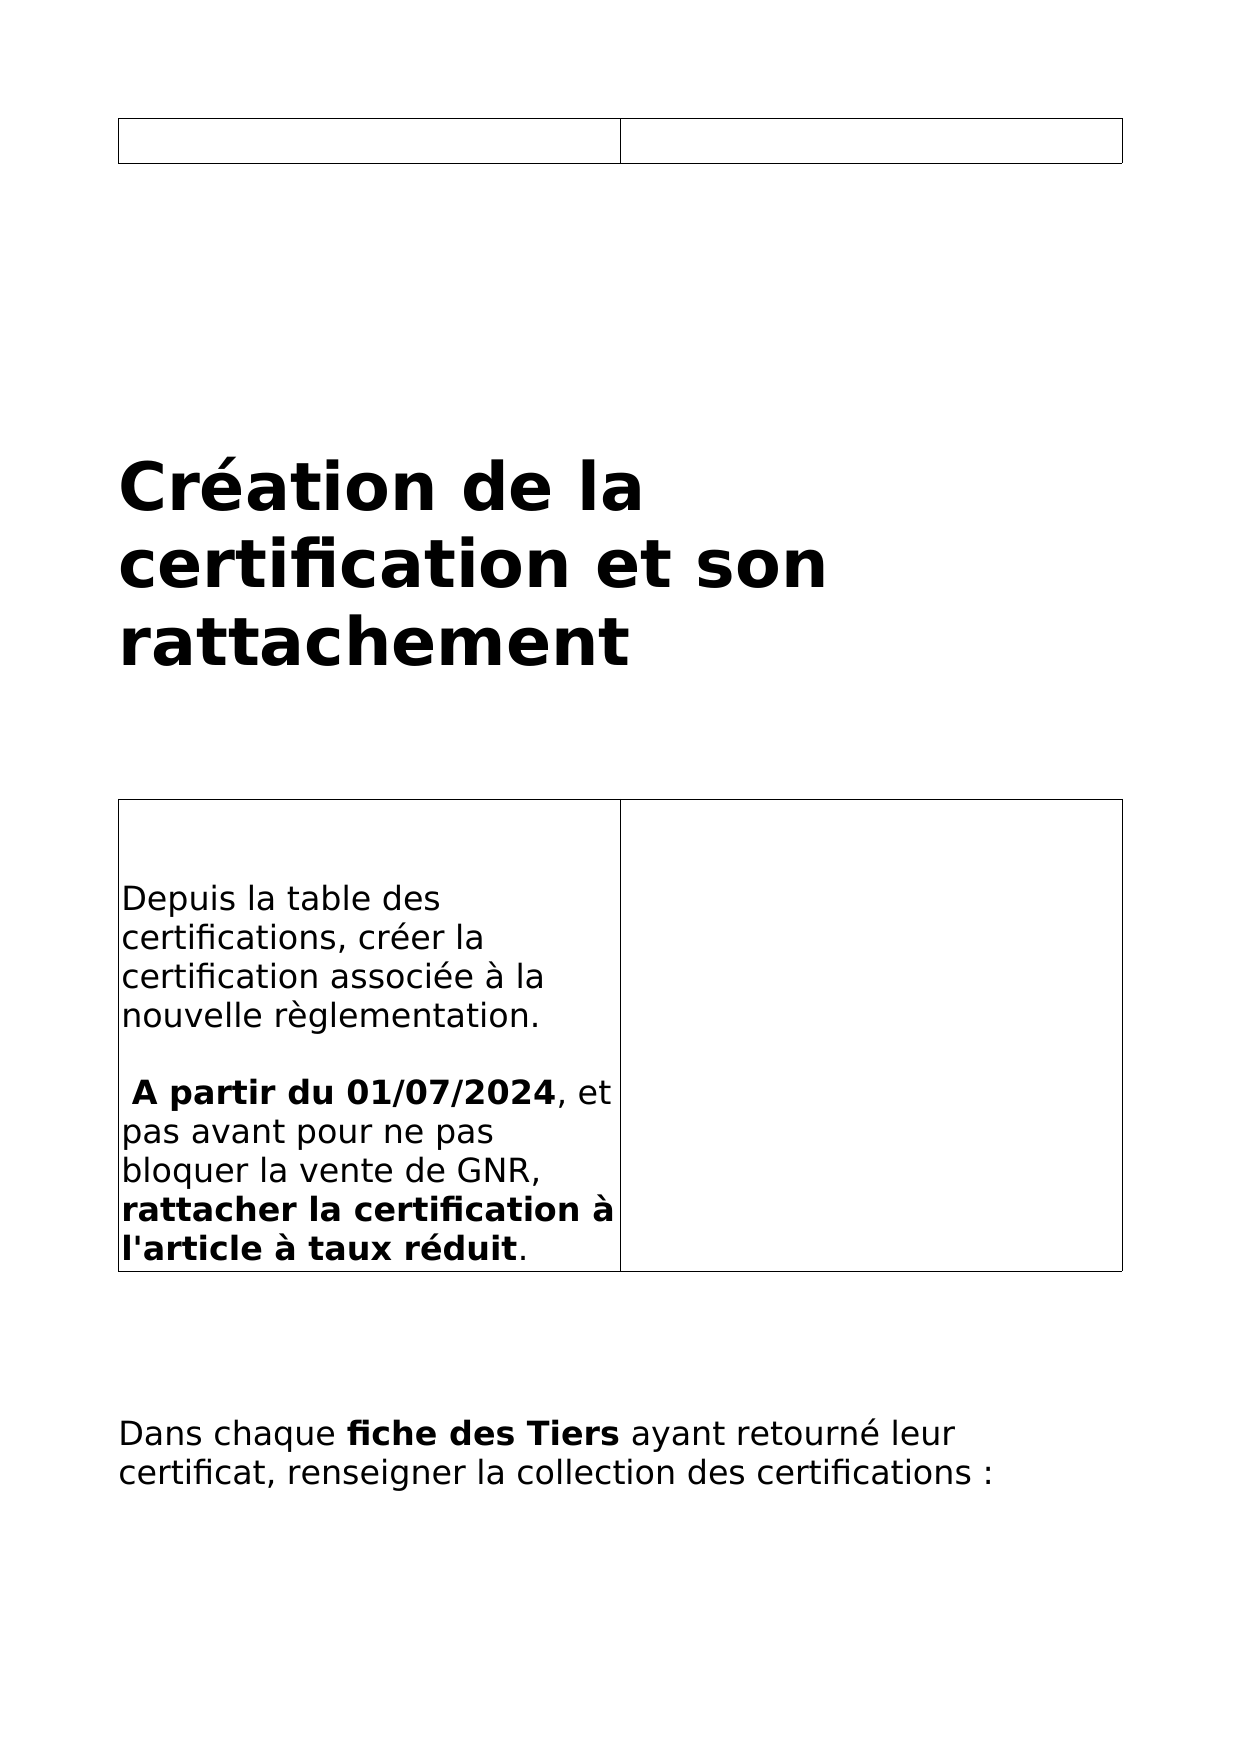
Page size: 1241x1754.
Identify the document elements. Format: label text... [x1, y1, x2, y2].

table_header [621, 800, 1122, 1271]
table_header Depuis la table des certifications, créer la certification associée à la nouvelle règlementation. A partir du 01/07/2024, et pas avant pour ne pas bloquer la vente de GNR, rattacher la certification à l'article à taux réduit. [119, 800, 620, 1271]
text Dans chaque fiche des Tiers ayant retourné leur certificat, renseigner la collection des certifications : [118, 1415, 1122, 1609]
table_header [621, 119, 1122, 163]
table_header [119, 119, 620, 163]
subtitle Création de la certification et son rattachement [118, 448, 1122, 681]
